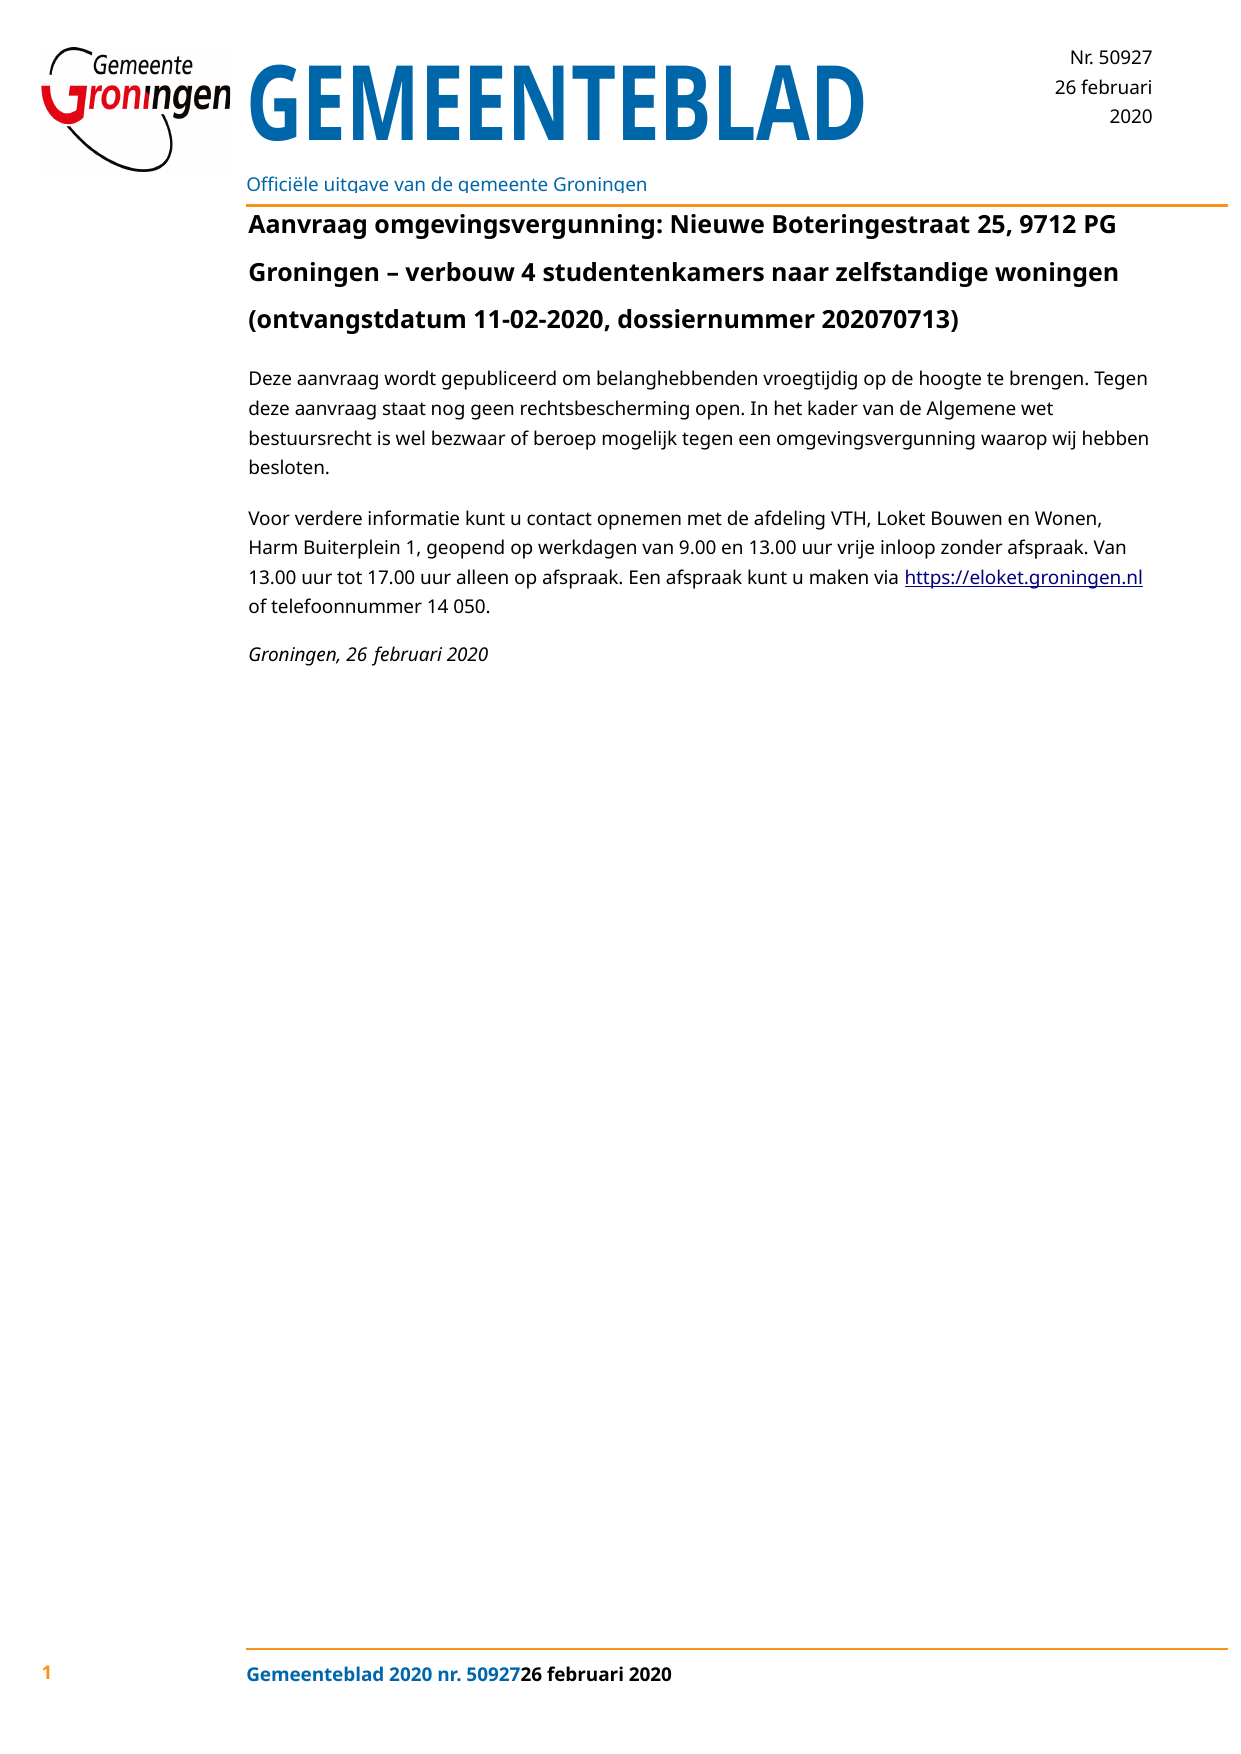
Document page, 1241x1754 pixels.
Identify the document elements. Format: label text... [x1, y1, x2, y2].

picture [41, 47, 231, 172]
text Voor verdere informatie kunt u contact opnemen met de afdeling VTH, Loket Bouwen en Wonen, Harm Buiterplein 1, geopend op werkdagen van 9.00 en 13.00 uur vrije inloop zonder afspraak. Van 13.00 uur tot 17.00 uur alleen op afspraak. Een afspraak kunt u maken via https://eloket.groningen.nl of telefoonnummer 14 050. [248, 505, 1152, 619]
text Aanvraag omgevingsvergunning: Nieuwe Boteringestraat 25, 9712 PG Groningen – verbouw 4 studentenkamers naar zelfstandige woningen (ontvangstdatum 11-02-2020, dossiernummer 202070713) [248, 207, 1152, 336]
text Deze aanvraag wordt gepubliceerd om belanghebbenden vroegtijdig op de hoogte te brengen. Tegen deze aanvraag staat nog geen rechtsbescherming open. In het kader van de Algemene wet bestuursrecht is wel bezwaar of beroep mogelijk tegen een omgevingsvergunning waarop wij hebben besloten. [248, 366, 1152, 480]
text Groningen, 26 februari 2020 [248, 641, 1152, 667]
